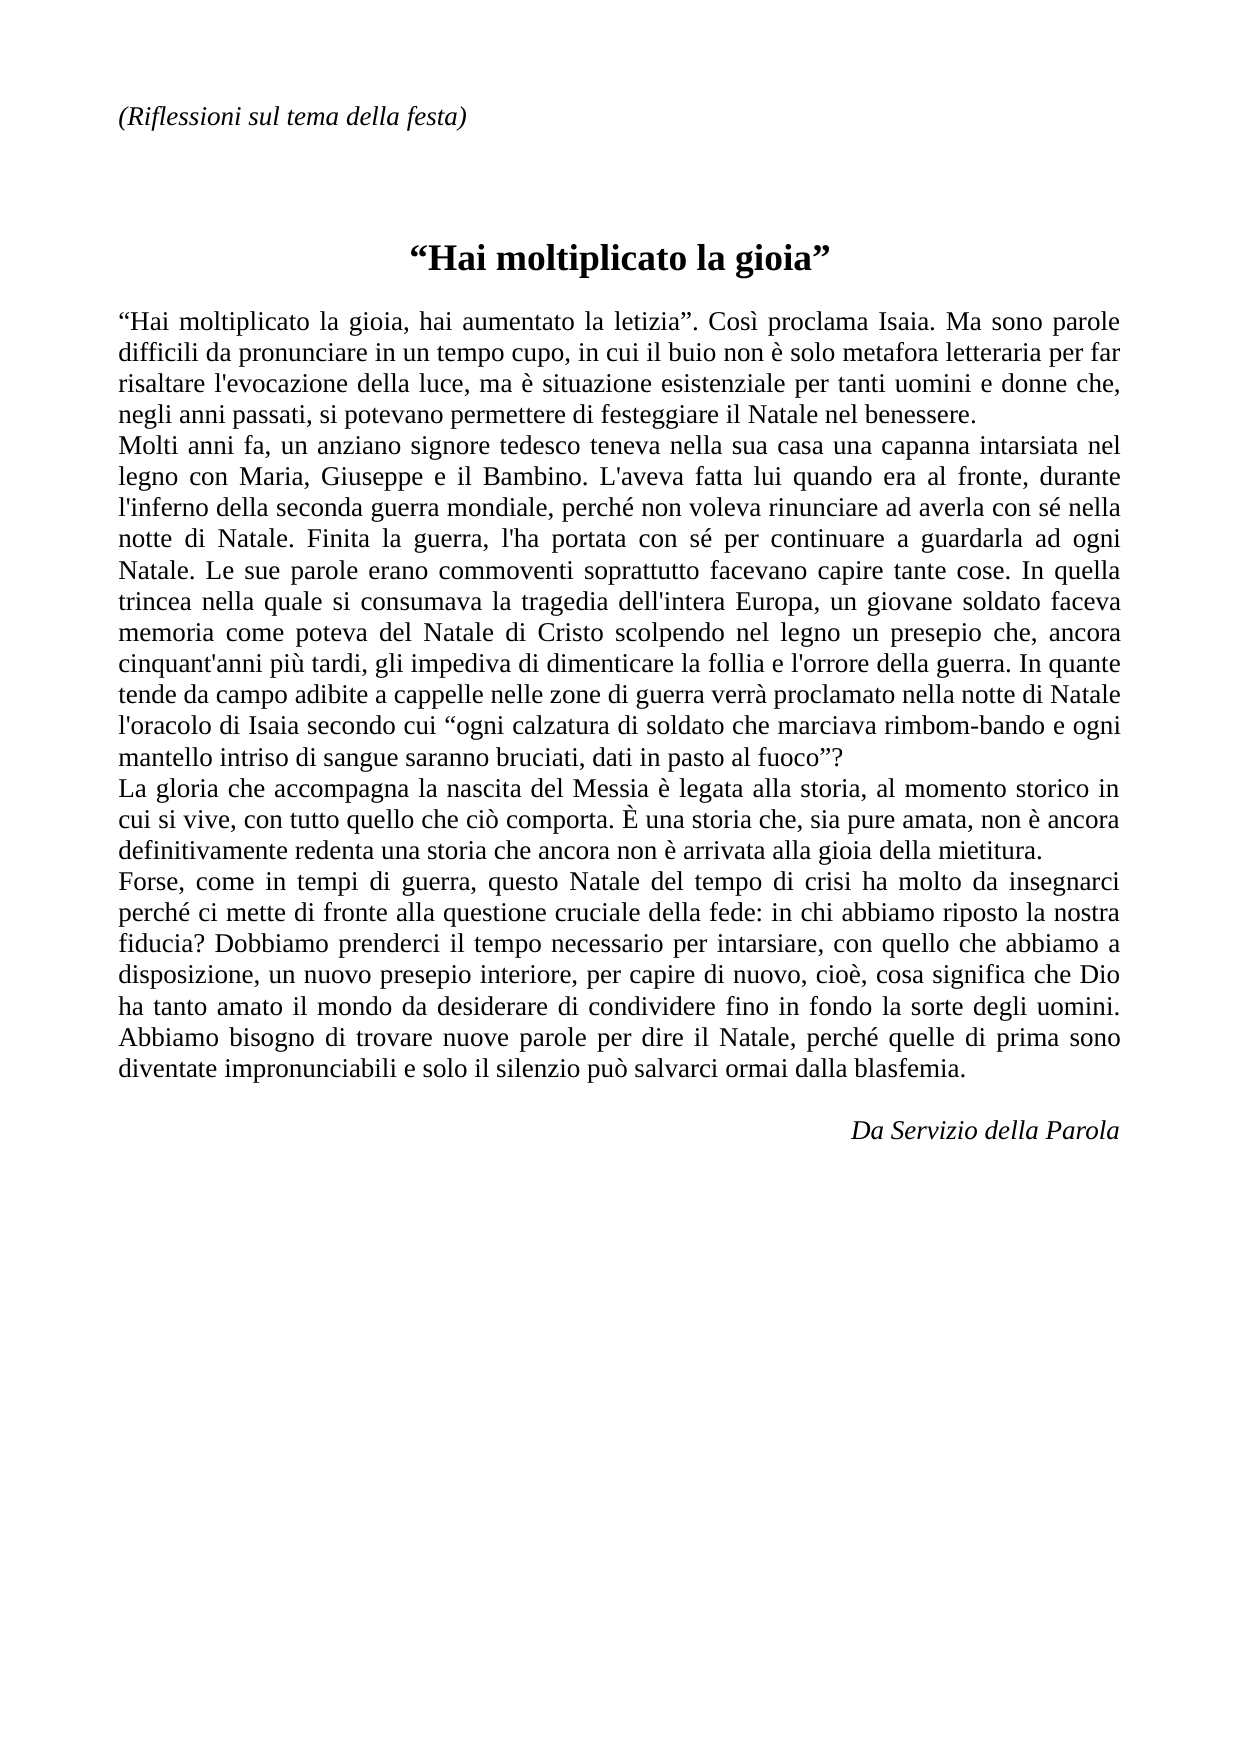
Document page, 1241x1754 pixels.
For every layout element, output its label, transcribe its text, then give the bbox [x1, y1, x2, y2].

text (Riflessioni sul tema della festa) [118, 100, 1122, 131]
text Da Servizio della Parola [118, 1114, 1122, 1146]
text Molti anni fa, un anziano signore tedesco teneva nella sua casa una capanna intarsiata nel legno con Maria, Giuseppe e il Bambino. L'aveva fatta lui quando era al fronte, durante l'inferno della seconda guerra mondiale, perché non voleva rinunciare ad averla con sé nella notte di Natale. Finita la guerra, l'ha portata con sé per continuare a guardarla ad ogni Natale. Le sue parole erano commoventi soprattutto facevano capire tante cose. In quella trincea nella quale si consumava la tragedia dell'intera Europa, un giovane soldato faceva memoria come poteva del Natale di Cristo scolpendo nel legno un presepio che, ancora cinquant'anni più tardi, gli impediva di dimenticare la follia e l'orrore della guerra. In quante tende da campo adibite a cappelle nelle zone di guerra verrà proclamato nella notte di Natale l'oracolo di Isaia secondo cui “ogni calzatura di soldato che marciava rimbom-bando e ogni mantello intriso di sangue saranno bruciati, dati in pasto al fuoco”? [118, 429, 1122, 772]
text La gloria che accompagna la nascita del Messia è legata alla storia, al momento storico in cui si vive, con tutto quello che ciò comporta. È una storia che, sia pure amata, non è ancora definitivamente redenta una storia che ancora non è arrivata alla gioia della mietitura. [118, 772, 1122, 865]
text “Hai moltiplicato la gioia, hai aumentato la letizia”. Così proclama Isaia. Ma sono parole difficili da pronunciare in un tempo cupo, in cui il buio non è solo metafora letteraria per far risaltare l'evocazione della luce, ma è situazione esistenziale per tanti uomini e donne che, negli anni passati, si potevano permettere di festeggiare il Natale nel benessere. [118, 304, 1122, 429]
text Forse, come in tempi di guerra, questo Natale del tempo di crisi ha molto da insegnarci perché ci mette di fronte alla questione cruciale della fede: in chi abbiamo riposto la nostra fiducia? Dobbiamo prenderci il tempo necessario per intarsiare, con quello che abbiamo a disposizione, un nuovo presepio interiore, per capire di nuovo, cioè, cosa significa che Dio ha tanto amato il mondo da desiderare di condividere fino in fondo la sorte degli uomini. Abbiamo bisogno di trovare nuove parole per dire il Natale, perché quelle di prima sono diventate impronunciabili e solo il silenzio può salvarci ormai dalla blasfemia. [118, 865, 1122, 1083]
subtitle “Hai moltiplicato la gioia” [118, 235, 1122, 278]
